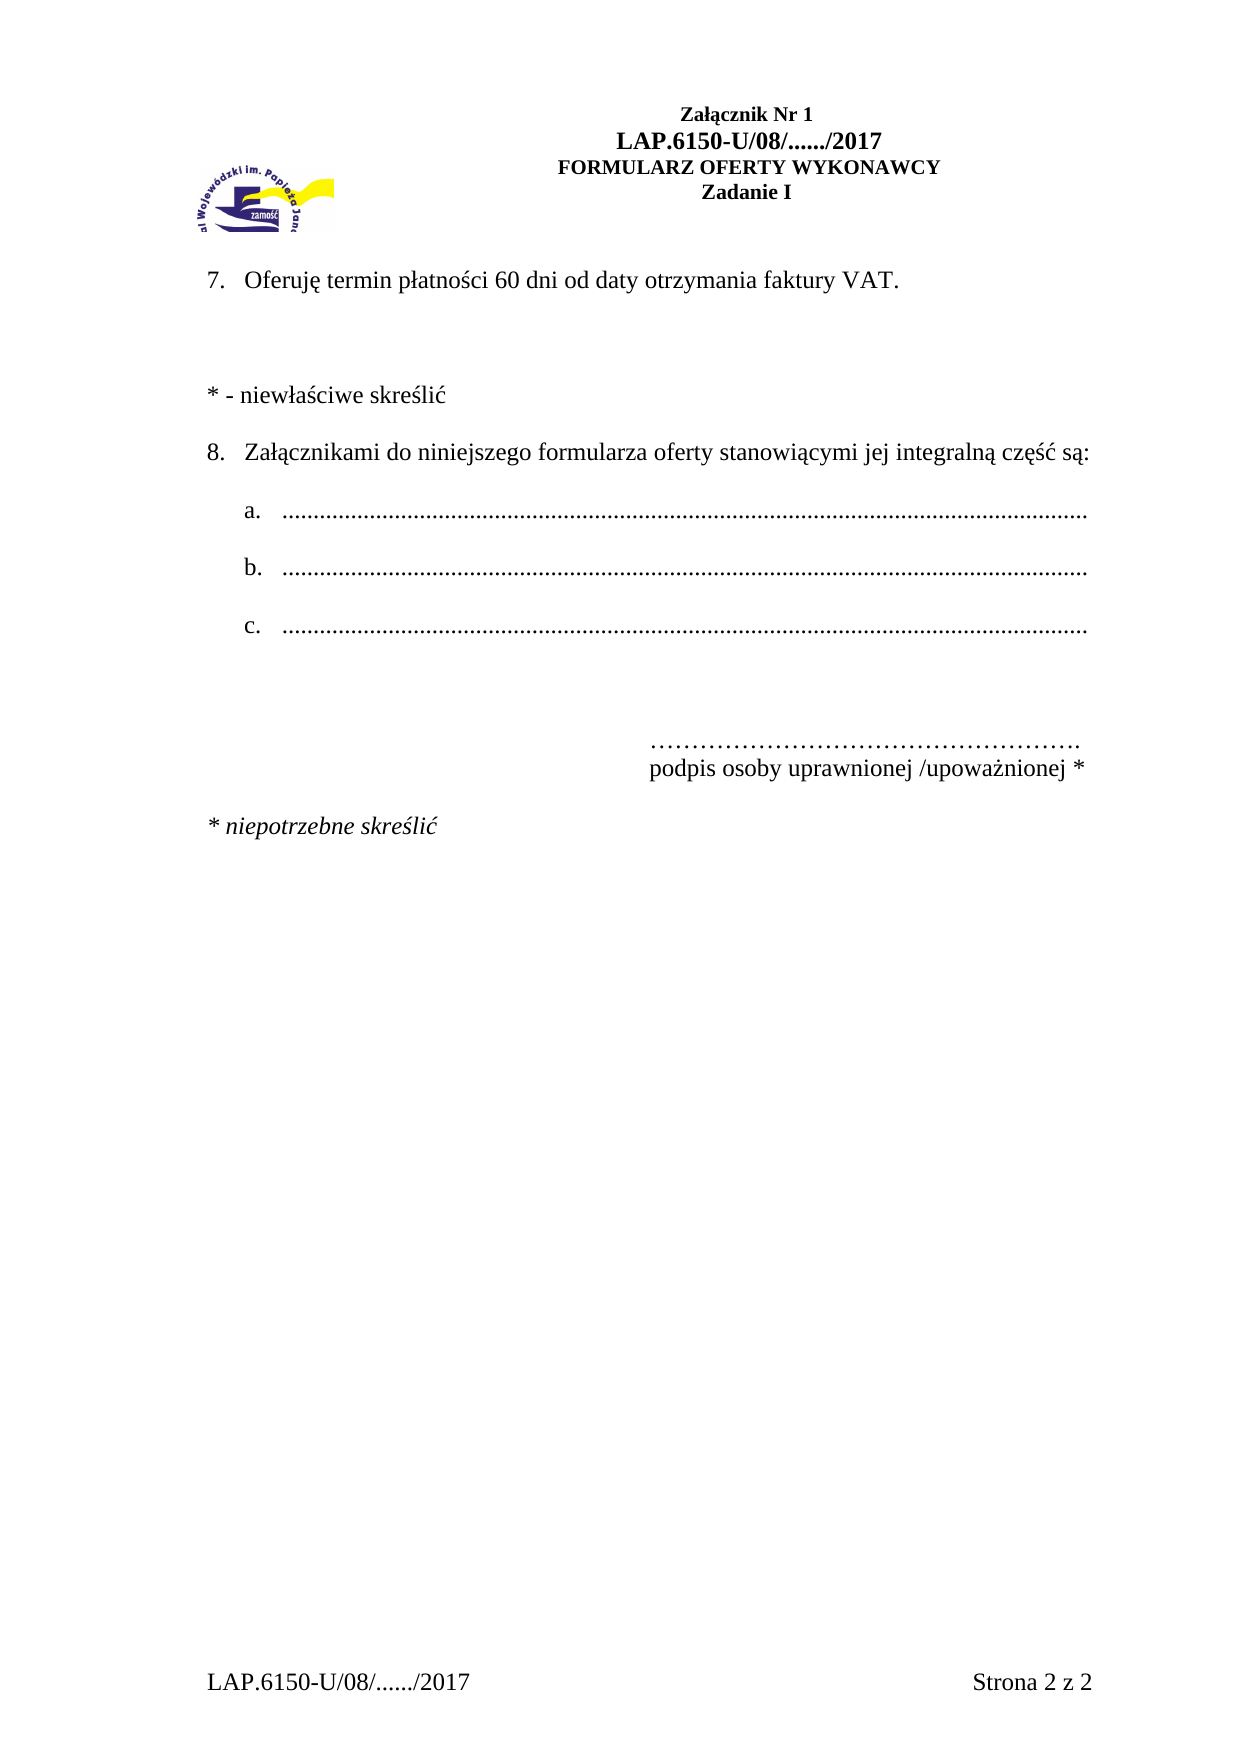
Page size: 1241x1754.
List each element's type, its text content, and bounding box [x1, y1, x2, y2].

list ................................................................................................................................. [244, 610, 1092, 638]
text podpis osoby uprawnionej /upoważnionej * [575, 753, 1092, 782]
text * niepotrzebne skreślić [207, 811, 1092, 840]
text * - niewłaściwe skreślić [207, 380, 1092, 408]
list Załącznikami do niniejszego formularza oferty stanowiącymi jej integralną część są: [207, 437, 1092, 466]
list ................................................................................................................................. [244, 495, 1092, 523]
list Oferuję termin płatności 60 dni od daty otrzymania faktury VAT. [207, 265, 1092, 293]
text ……………………………………………. [575, 725, 1092, 753]
list ................................................................................................................................. [244, 552, 1092, 581]
